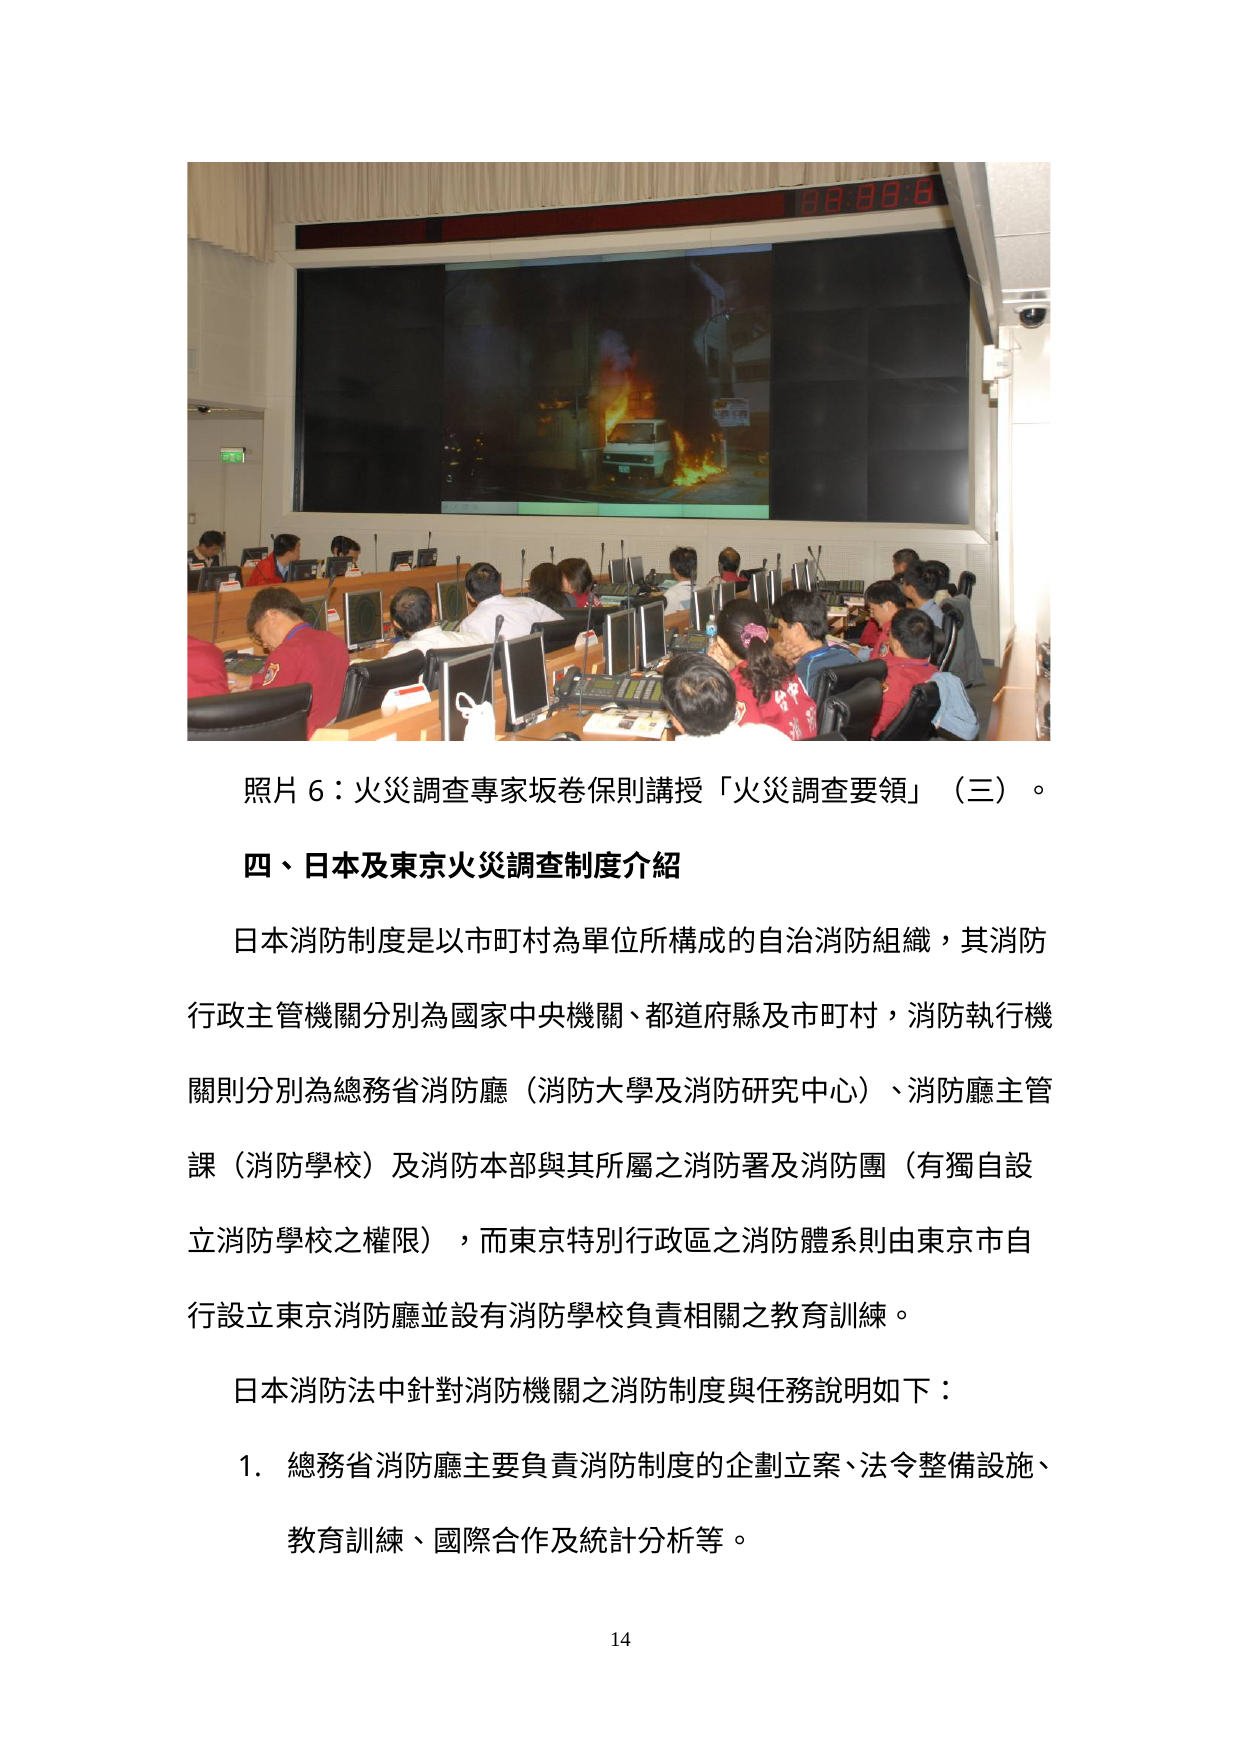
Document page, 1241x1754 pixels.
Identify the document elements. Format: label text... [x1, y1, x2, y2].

list 總務省消防廳主要負責消防制度的企劃立案、法令整備設施、教育訓練、國際合作及統計分析等。 [237, 1426, 1053, 1576]
text 四、日本及東京火災調查制度介紹 [243, 826, 1053, 901]
text 照片6：火災調查專家坂卷保則講授「火災調查要領」（三）。 [243, 751, 1053, 826]
text 日本消防法中針對消防機關之消防制度與任務說明如下： [187, 1351, 1053, 1426]
picture [187, 162, 1051, 741]
text 日本消防制度是以市町村為單位所構成的自治消防組織，其消防行政主管機關分別為國家中央機關、都道府縣及市町村，消防執行機關則分別為總務省消防廳（消防大學及消防研究中心）、消防廳主管課（消防學校）及消防本部與其所屬之消防署及消防團（有獨自設立消防學校之權限），而東京特別行政區之消防體系則由東京市自行設立東京消防廳並設有消防學校負責相關之教育訓練。 [187, 901, 1053, 1351]
